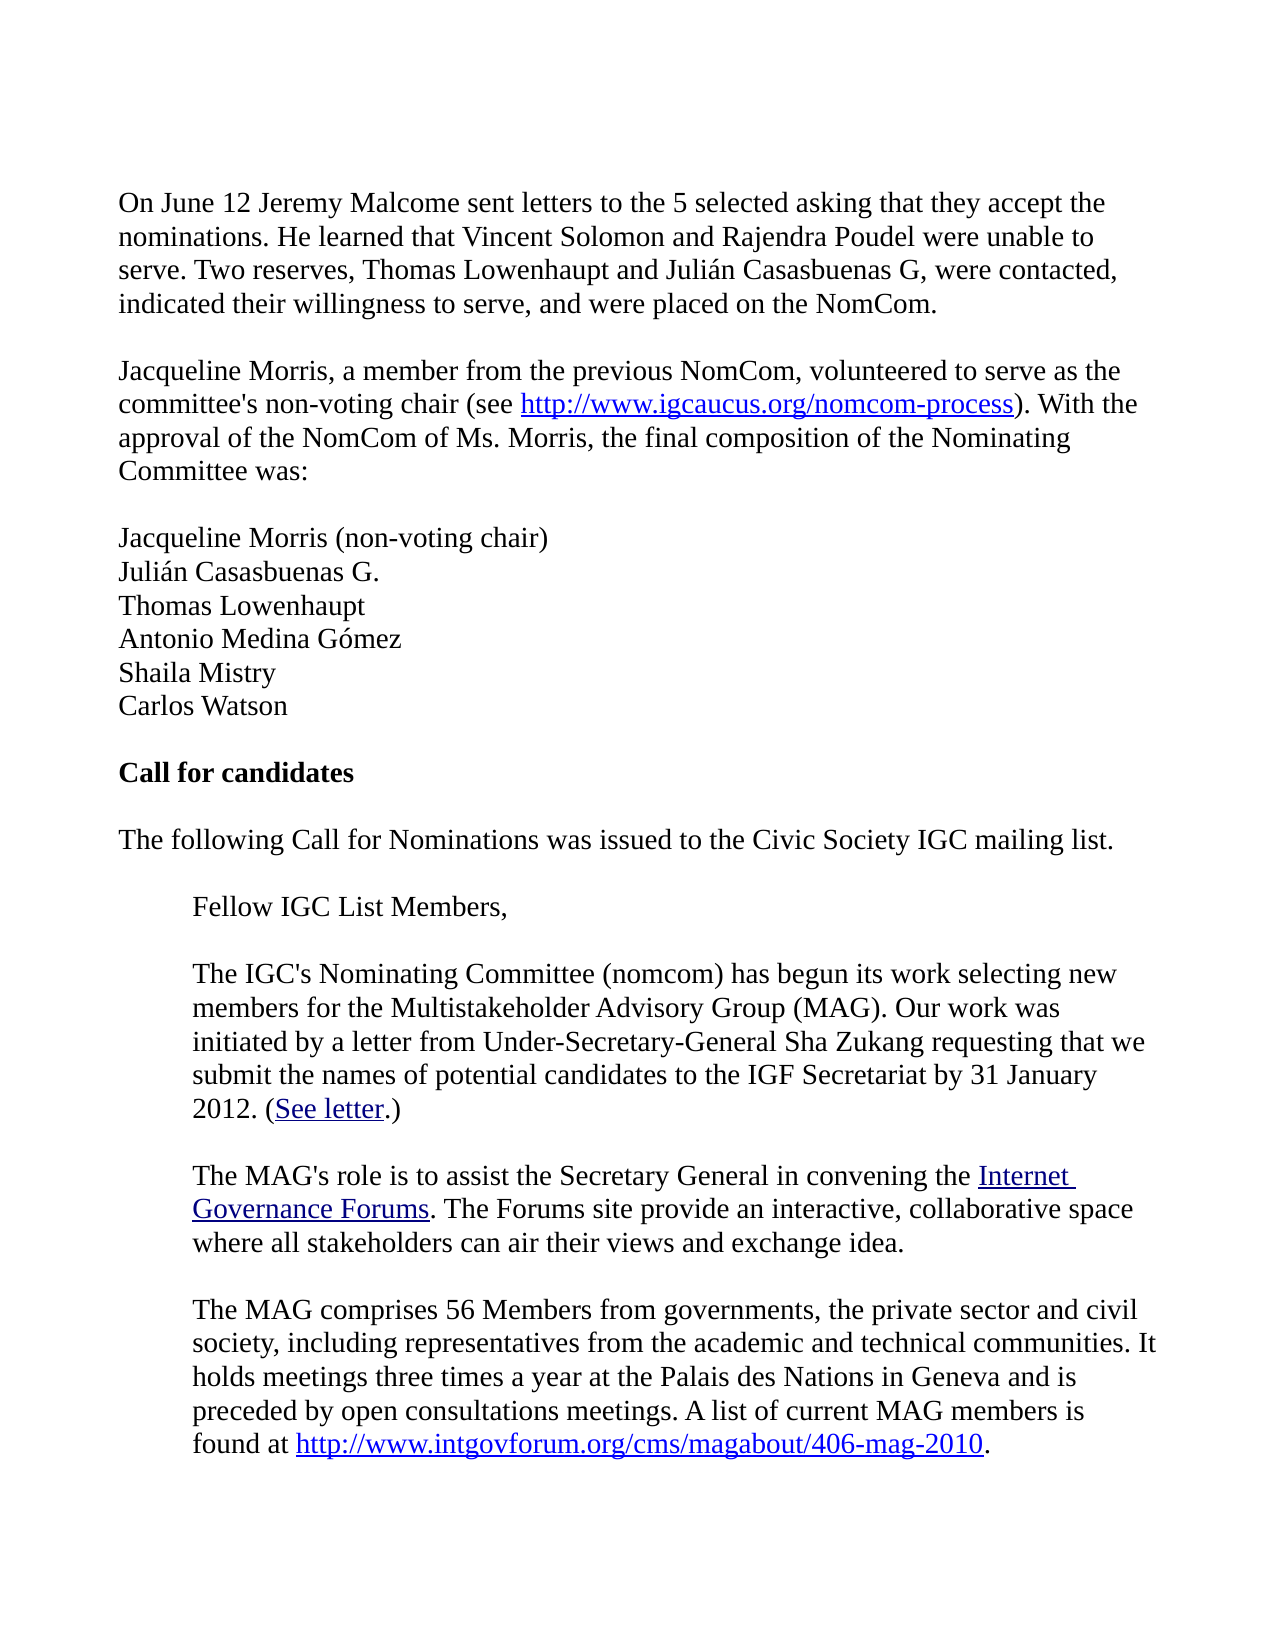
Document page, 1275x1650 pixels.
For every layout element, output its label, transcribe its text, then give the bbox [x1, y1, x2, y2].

text The following Call for Nominations was issued to the Civic Society IGC mailing list. [118, 822, 1157, 856]
text On June 12 Jeremy Malcome sent letters to the 5 selected asking that they accept the nominations. He learned that Vincent Solomon and Rajendra Poudel were unable to serve. Two reserves, Thomas Lowenhaupt and Julián Casasbuenas G, were contacted, indicated their willingness to serve, and were placed on the NomCom. [118, 185, 1157, 319]
text Jacqueline Morris, a member from the previous NomCom, volunteered to serve as the committee's non-voting chair (see http://www.igcaucus.org/nomcom-process). With the approval of the NomCom of Ms. Morris, the final composition of the Nominating Committee was: Jacqueline Morris (non-voting chair) Julián Casasbuenas G. Thomas Lowenhaupt Antonio Medina Gómez Shaila Mistry Carlos Watson Call for candidates [118, 353, 1157, 789]
text Fellow IGC List Members, The IGC's Nominating Committee (nomcom) has begun its work selecting new members for the Multistakeholder Advisory Group (MAG). Our work was initiated by a letter from Under-Secretary-General Sha Zukang requesting that we submit the names of potential candidates to the IGF Secretariat by 31 January 2012. (See letter.) The MAG's role is to assist the Secretary General in convening the Internet Governance Forums. The Forums site provide an interactive, collaborative space where all stakeholders can air their views and exchange idea. The MAG comprises 56 Members from governments, the private sector and civil society, including representatives from the academic and technical communities. It holds meetings three times a year at the Palais des Nations in Geneva and is preceded by open consultations meetings. A list of current MAG members is found at http://www.intgovforum.org/cms/magabout/406-mag-2010. [192, 889, 1157, 1522]
